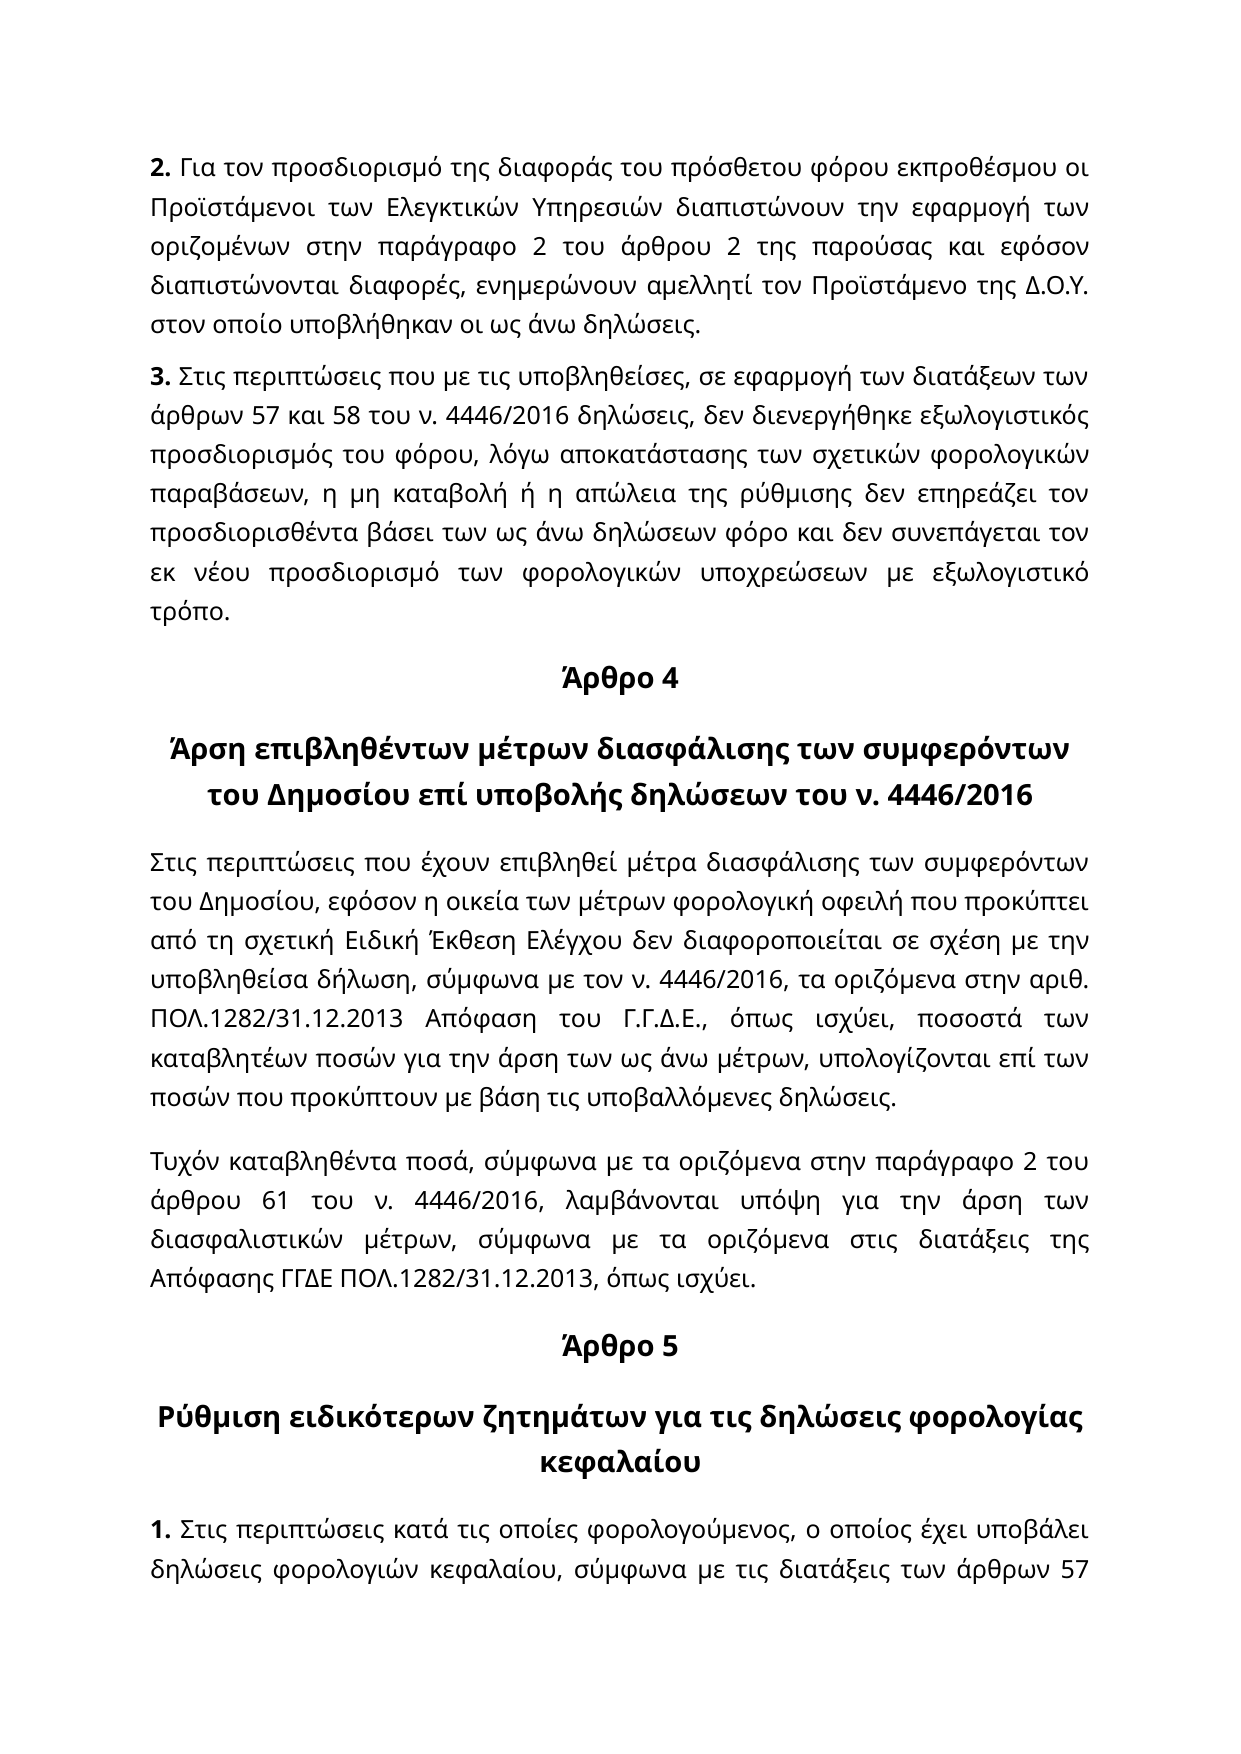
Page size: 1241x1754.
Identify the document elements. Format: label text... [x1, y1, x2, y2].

subtitle Άρθρο 5 [150, 1325, 1090, 1365]
text 3. Στις περιπτώσεις που με τις υποβληθείσες, σε εφαρμογή των διατάξεων των άρθρων 57 και 58 του ν. 4446/2016 δηλώσεις, δεν διενεργήθηκε εξωλογιστικός προσδιορισμός του φόρου, λόγω αποκατάστασης των σχετικών φορολογικών παραβάσεων, η μη καταβολή ή η απώλεια της ρύθμισης δεν επηρεάζει τον προσδιορισθέντα βάσει των ως άνω δηλώσεων φόρο και δεν συνεπάγεται τον εκ νέου προσδιορισμό των φορολογικών υποχρεώσεων με εξωλογιστικό τρόπο. [150, 358, 1090, 627]
subtitle Άρθρο 4 [150, 657, 1090, 697]
text 1. Στις περιπτώσεις κατά τις οποίες φορολογούμενος, ο οποίος έχει υποβάλει δηλώσεις φορολογιών κεφαλαίου, σύμφωνα με τις διατάξεις των άρθρων 57 [150, 1512, 1090, 1585]
text Τυχόν καταβληθέντα ποσά, σύμφωνα με τα οριζόμενα στην παράγραφο 2 του άρθρου 61 του ν. 4446/2016, λαμβάνονται υπόψη για την άρση των διασφαλιστικών μέτρων, σύμφωνα με τα οριζόμενα στις διατάξεις της Απόφασης ΓΓΔΕ ΠΟΛ.1282/31.12.2013, όπως ισχύει. [150, 1143, 1090, 1295]
text 2. Για τον προσδιορισμό της διαφοράς του πρόσθετου φόρου εκπροθέσμου οι Προϊστάμενοι των Ελεγκτικών Υπηρεσιών διαπιστώνουν την εφαρμογή των οριζομένων στην παράγραφο 2 του άρθρου 2 της παρούσας και εφόσον διαπιστώνονται διαφορές, ενημερώνουν αμελλητί τον Προϊστάμενο της Δ.Ο.Υ. στον οποίο υποβλήθηκαν οι ως άνω δηλώσεις. [150, 150, 1090, 341]
text Στις περιπτώσεις που έχουν επιβληθεί μέτρα διασφάλισης των συμφερόντων του Δημοσίου, εφόσον η οικεία των μέτρων φορολογική οφειλή που προκύπτει από τη σχετική Ειδική Έκθεση Ελέγχου δεν διαφοροποιείται σε σχέση με την υποβληθείσα δήλωση, σύμφωνα με τον ν. 4446/2016, τα οριζόμενα στην αριθ. ΠΟΛ.1282/31.12.2013 Απόφαση του Γ.Γ.Δ.Ε., όπως ισχύει, ποσοστά των καταβλητέων ποσών για την άρση των ως άνω μέτρων, υπολογίζονται επί των ποσών που προκύπτουν με βάση τις υποβαλλόμενες δηλώσεις. [150, 844, 1090, 1113]
subtitle Ρύθμιση ειδικότερων ζητημάτων για τις δηλώσεις φορολογίας κεφαλαίου [150, 1396, 1090, 1481]
subtitle Άρση επιβληθέντων μέτρων διασφάλισης των συμφερόντων του Δημοσίου επί υποβολής δηλώσεων του ν. 4446/2016 [150, 728, 1090, 813]
